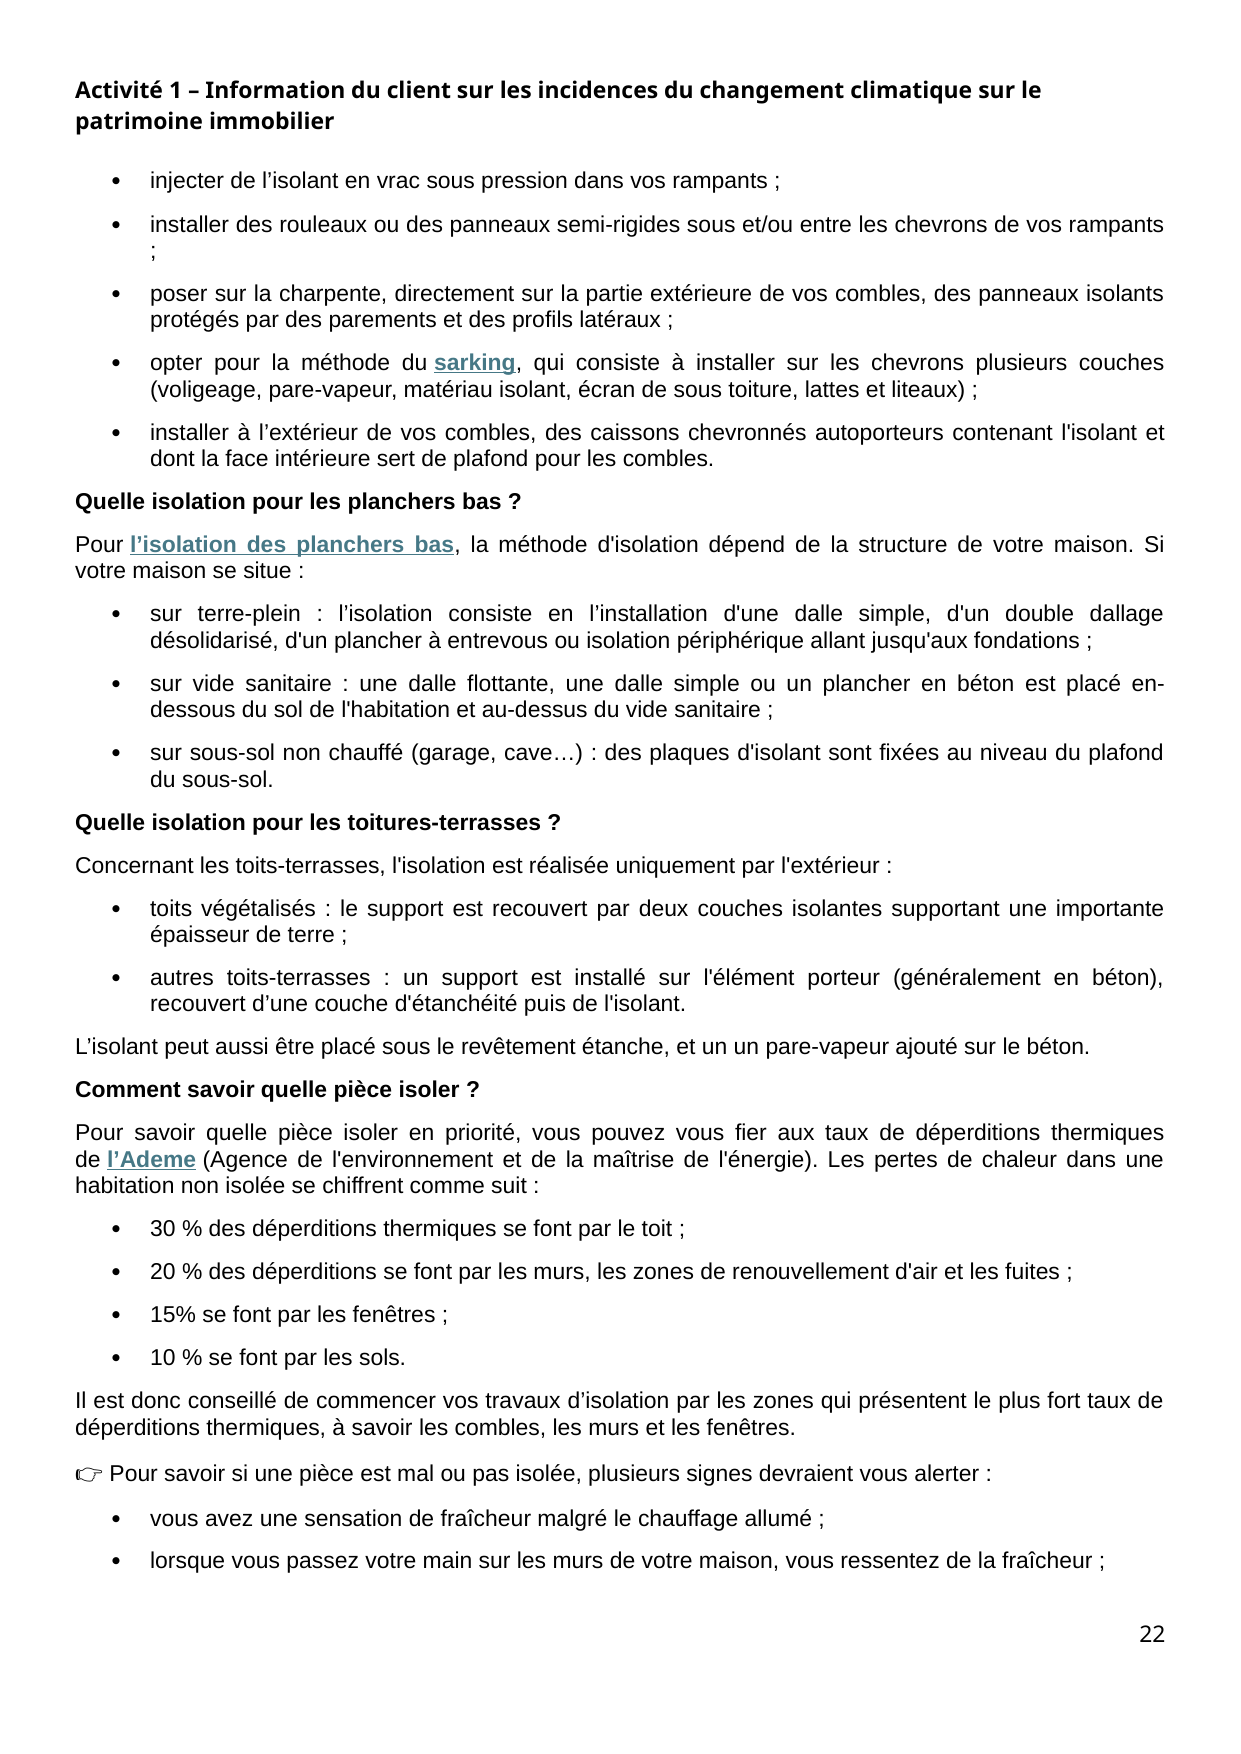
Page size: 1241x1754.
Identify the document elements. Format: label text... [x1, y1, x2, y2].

list 20 % des déperditions se font par les murs, les zones de renouvellement d'air et les fuites ; [112, 1258, 1165, 1284]
list sur sous-sol non chauffé (garage, cave…) : des plaques d'isolant sont fixées au niveau du plafond du sous-sol. [112, 739, 1165, 792]
list opter pour la méthode du sarking, qui consiste à installer sur les chevrons plusieurs couches (voligeage, pare-vapeur, matériau isolant, écran de sous toiture, lattes et liteaux) ; [112, 349, 1165, 402]
list 30 % des déperditions thermiques se font par le toit ; [112, 1215, 1165, 1241]
list autres toits-terrasses : un support est installé sur l'élément porteur (généralement en béton), recouvert d’une couche d'étanchéité puis de l'isolant. [112, 964, 1165, 1017]
text Comment savoir quelle pièce isoler ? [75, 1076, 1165, 1103]
list installer des rouleaux ou des panneaux semi-rigides sous et/ou entre les chevrons de vos rampants ; [112, 211, 1165, 263]
list lorsque vous passez votre main sur les murs de votre maison, vous ressentez de la fraîcheur ; [112, 1547, 1165, 1574]
list sur terre-plein : l’isolation consiste en l’installation d'une dalle simple, d'un double dallage désolidarisé, d'un plancher à entrevous ou isolation périphérique allant jusqu'aux fondations ; [112, 600, 1165, 653]
text Quelle isolation pour les toitures-terrasses ? [75, 808, 1165, 835]
list 10 % se font par les sols. [112, 1344, 1165, 1371]
list sur vide sanitaire : une dalle flottante, une dalle simple ou un plancher en béton est placé en-dessous du sol de l'habitation et au-dessus du vide sanitaire ; [112, 670, 1165, 722]
list poser sur la charpente, directement sur la partie extérieure de vos combles, des panneaux isolants protégés par des parements et des profils latéraux ; [112, 280, 1165, 333]
text 👉 Pour savoir si une pièce est mal ou pas isolée, plusieurs signes devraient vous alerter : [75, 1457, 1165, 1488]
text Concernant les toits-terrasses, l'isolation est réalisée uniquement par l'extérieur : [75, 852, 1165, 878]
list toits végétalisés : le support est recouvert par deux couches isolantes supportant une importante épaisseur de terre ; [112, 894, 1165, 947]
list vous avez une sensation de fraîcheur malgré le chauffage allumé ; [112, 1504, 1165, 1531]
text Quelle isolation pour les planchers bas ? [75, 488, 1165, 514]
text Pour savoir quelle pièce isoler en priorité, vous pouvez vous fier aux taux de déperditions thermiques de l’Ademe (Agence de l'environnement et de la maîtrise de l'énergie). Les pertes de chaleur dans une habitation non isolée se chiffrent comme suit : [75, 1119, 1165, 1198]
text Pour l’isolation des planchers bas, la méthode d'isolation dépend de la structure de votre maison. Si votre maison se situe : [75, 531, 1165, 584]
list injecter de l’isolant en vrac sous pression dans vos rampants ; [112, 167, 1165, 194]
text L’isolant peut aussi être placé sous le revêtement étanche, et un un pare-vapeur ajouté sur le béton. [75, 1033, 1165, 1060]
list 15% se font par les fenêtres ; [112, 1301, 1165, 1327]
list installer à l’extérieur de vos combles, des caissons chevronnés autoporteurs contenant l'isolant et dont la face intérieure sert de plafond pour les combles. [112, 419, 1165, 471]
text Il est donc conseillé de commencer vos travaux d’isolation par les zones qui présentent le plus fort taux de déperditions thermiques, à savoir les combles, les murs et les fenêtres. [75, 1387, 1165, 1440]
